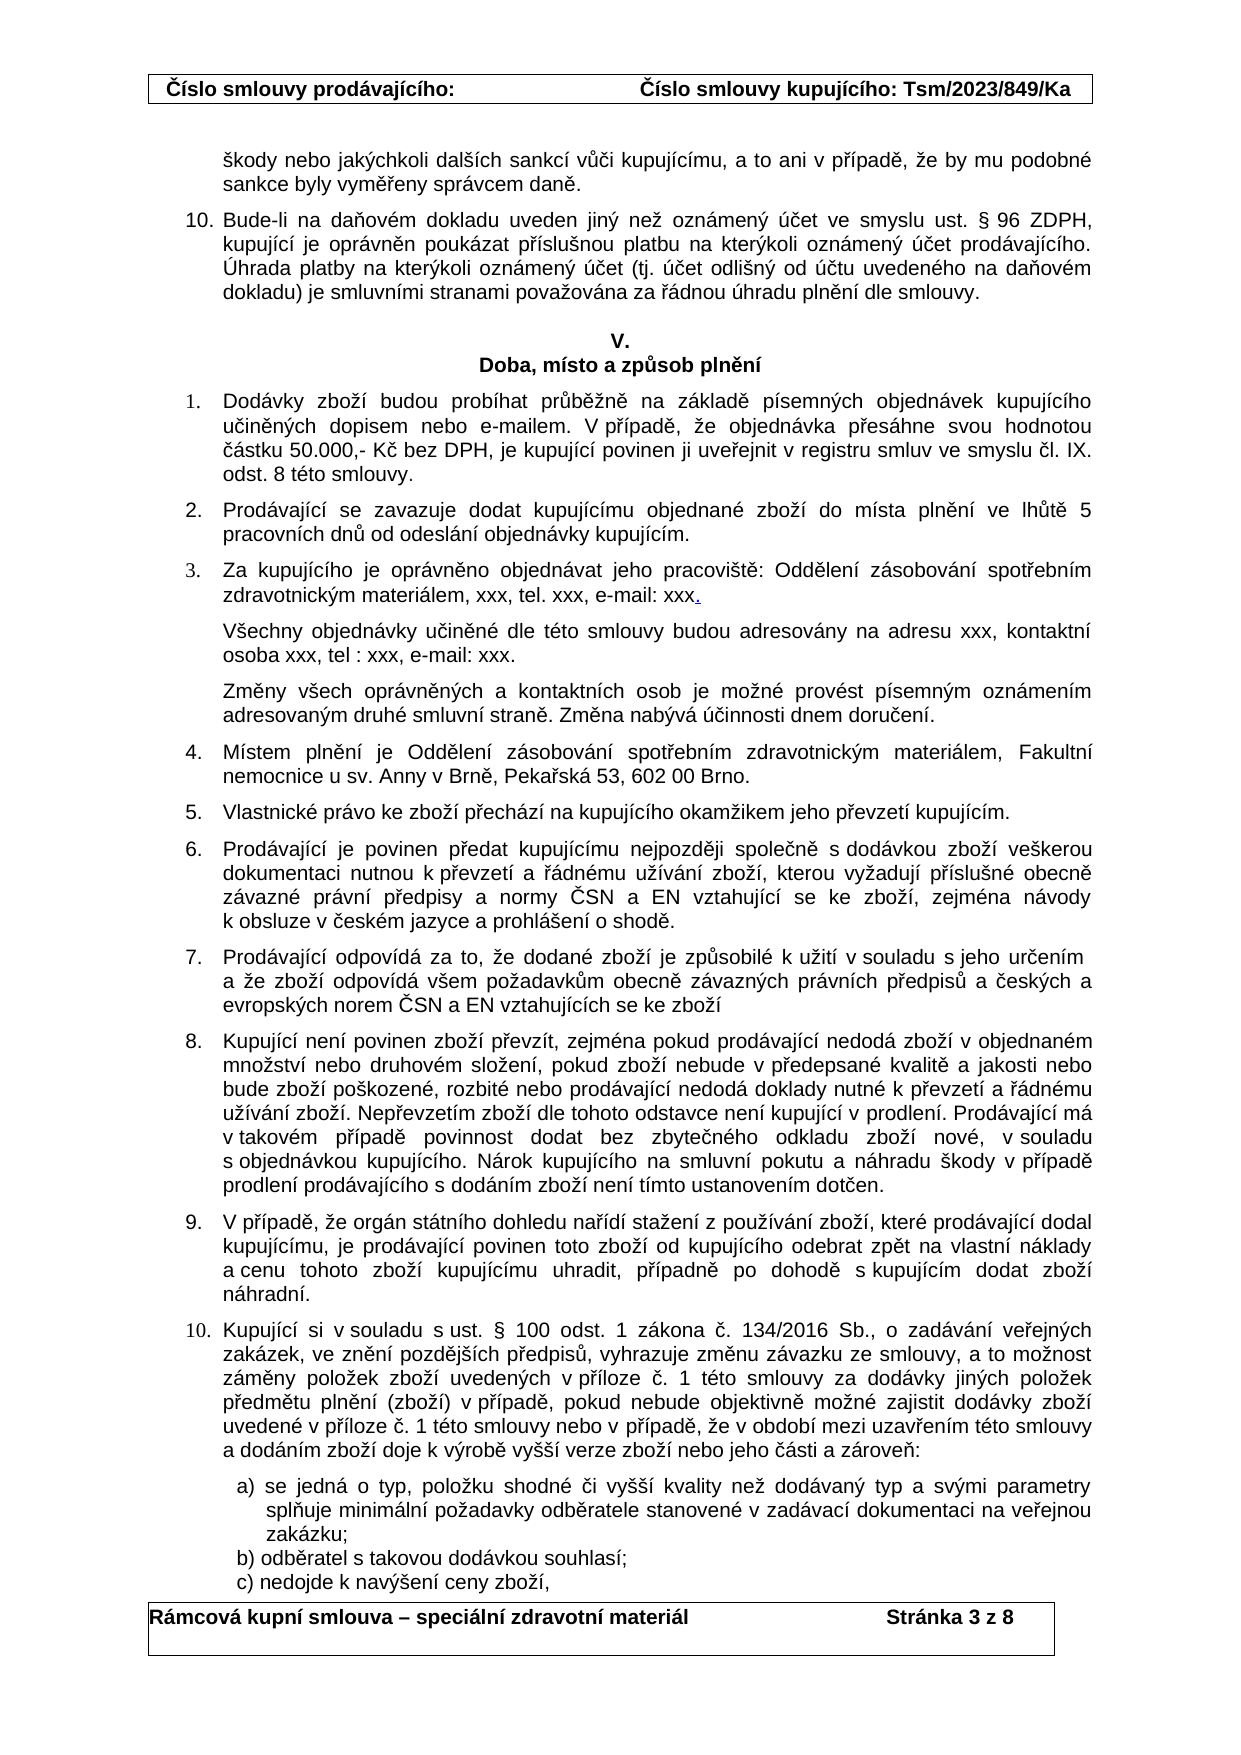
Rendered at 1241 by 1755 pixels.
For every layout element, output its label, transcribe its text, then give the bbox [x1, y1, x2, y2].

list Kupující si v souladu s ust. § 100 odst. 1 zákona č. 134/2016 Sb., o zadávání veřejných zakázek, ve znění pozdějších předpisů, vyhrazuje změnu závazku ze smlouvy, a to možnost záměny položek zboží uvedených v příloze č. 1 této smlouvy za dodávky jiných položek předmětu plnění (zboží) v případě, pokud nebude objektivně možné zajistit dodávky zboží uvedené v příloze č. 1 této smlouvy nebo v případě, že v období mezi uzavřením této smlouvy a dodáním zboží doje k výrobě vyšší verze zboží nebo jeho části a zároveň: [185, 1318, 1093, 1462]
list Prodávající je povinen předat kupujícímu nejpozději společně s dodávkou zboží veškerou dokumentaci nutnou k převzetí a řádnému užívání zboží, kterou vyžadují příslušné obecně závazné právní předpisy a normy ČSN a EN vztahující se ke zboží, zejména návody k obsluze v českém jazyce a prohlášení o shodě. [185, 837, 1093, 932]
text c) nedojde k navýšení ceny zboží, [236, 1570, 1093, 1594]
list Za kupujícího je oprávněno objednávat jeho pracoviště: Oddělení zásobování spotřebním zdravotnickým materiálem, xxx, tel. xxx, e-mail: xxx. [185, 558, 1093, 606]
list Kupující není povinen zboží převzít, zejména pokud prodávající nedodá zboží v objednaném množství nebo druhovém složení, pokud zboží nebude v předepsané kvalitě a jakosti nebo bude zboží poškozené, rozbité nebo prodávající nedodá doklady nutné k převzetí a řádnému užívání zboží. Nepřevzetím zboží dle tohoto odstavce není kupující v prodlení. Prodávající má v takovém případě povinnost dodat bez zbytečného odkladu zboží nové, v souladu s objednávkou kupujícího. Nárok kupujícího na smluvní pokutu a náhradu škody v případě prodlení prodávajícího s dodáním zboží není tímto ustanovením dotčen. [185, 1029, 1093, 1197]
text Všechny objednávky učiněné dle této smlouvy budou adresovány na adresu xxx, kontaktní osoba xxx, tel : xxx, e-mail: xxx. [223, 619, 1093, 667]
text b) odběratel s takovou dodávkou souhlasí; [236, 1546, 1093, 1570]
list Místem plnění je Oddělení zásobování spotřebním zdravotnickým materiálem, Fakultní nemocnice u sv. Anny v Brně, Pekařská 53, 602 00 Brno. [185, 740, 1093, 788]
list Bude-li na daňovém dokladu uveden jiný než oznámený účet ve smyslu ust. § 96 ZDPH, kupující je oprávněn poukázat příslušnou platbu na kterýkoli oznámený účet prodávajícího. Úhrada platby na kterýkoli oznámený účet (tj. účet odlišný od účtu uvedeného na daňovém dokladu) je smluvními stranami považována za řádnou úhradu plnění dle smlouvy. [185, 208, 1093, 304]
list Prodávající se zavazuje dodat kupujícímu objednané zboží do místa plnění ve lhůtě 5 pracovních dnů od odeslání objednávky kupujícím. [185, 498, 1093, 546]
text a) se jedná o typ, položku shodné či vyšší kvality než dodávaný typ a svými parametry splňuje minimální požadavky odběratele stanovené v zadávací dokumentaci na veřejnou zakázku; [236, 1474, 1093, 1546]
list V případě, že orgán státního dohledu nařídí stažení z používání zboží, které prodávající dodal kupujícímu, je prodávající povinen toto zboží od kupujícího odebrat zpět na vlastní náklady a cenu tohoto zboží kupujícímu uhradit, případně po dohodě s kupujícím dodat zboží náhradní. [185, 1209, 1093, 1305]
list škody nebo jakýchkoli dalších sankcí vůči kupujícímu, a to ani v případě, že by mu podobné sankce byly vyměřeny správcem daně. [185, 148, 1093, 196]
text V. [148, 329, 1093, 353]
text Změny všech oprávněných a kontaktních osob je možné provést písemným oznámením adresovaným druhé smluvní straně. Změna nabývá účinnosti dnem doručení. [223, 679, 1093, 727]
subtitle Doba, místo a způsob plnění [148, 353, 1093, 377]
list Dodávky zboží budou probíhat průběžně na základě písemných objednávek kupujícího učiněných dopisem nebo e-mailem. V případě, že objednávka přesáhne svou hodnotou částku 50.000,- Kč bez DPH, je kupující povinen ji uveřejnit v registru smluv ve smyslu čl. IX. odst. 8 této smlouvy. [185, 389, 1093, 485]
list Prodávající odpovídá za to, že dodané zboží je způsobilé k užití v souladu s jeho určením a že zboží odpovídá všem požadavkům obecně závazných právních předpisů a českých a evropských norem ČSN a EN vztahujících se ke zboží [185, 945, 1093, 1017]
list Vlastnické právo ke zboží přechází na kupujícího okamžikem jeho převzetí kupujícím. [185, 800, 1093, 824]
